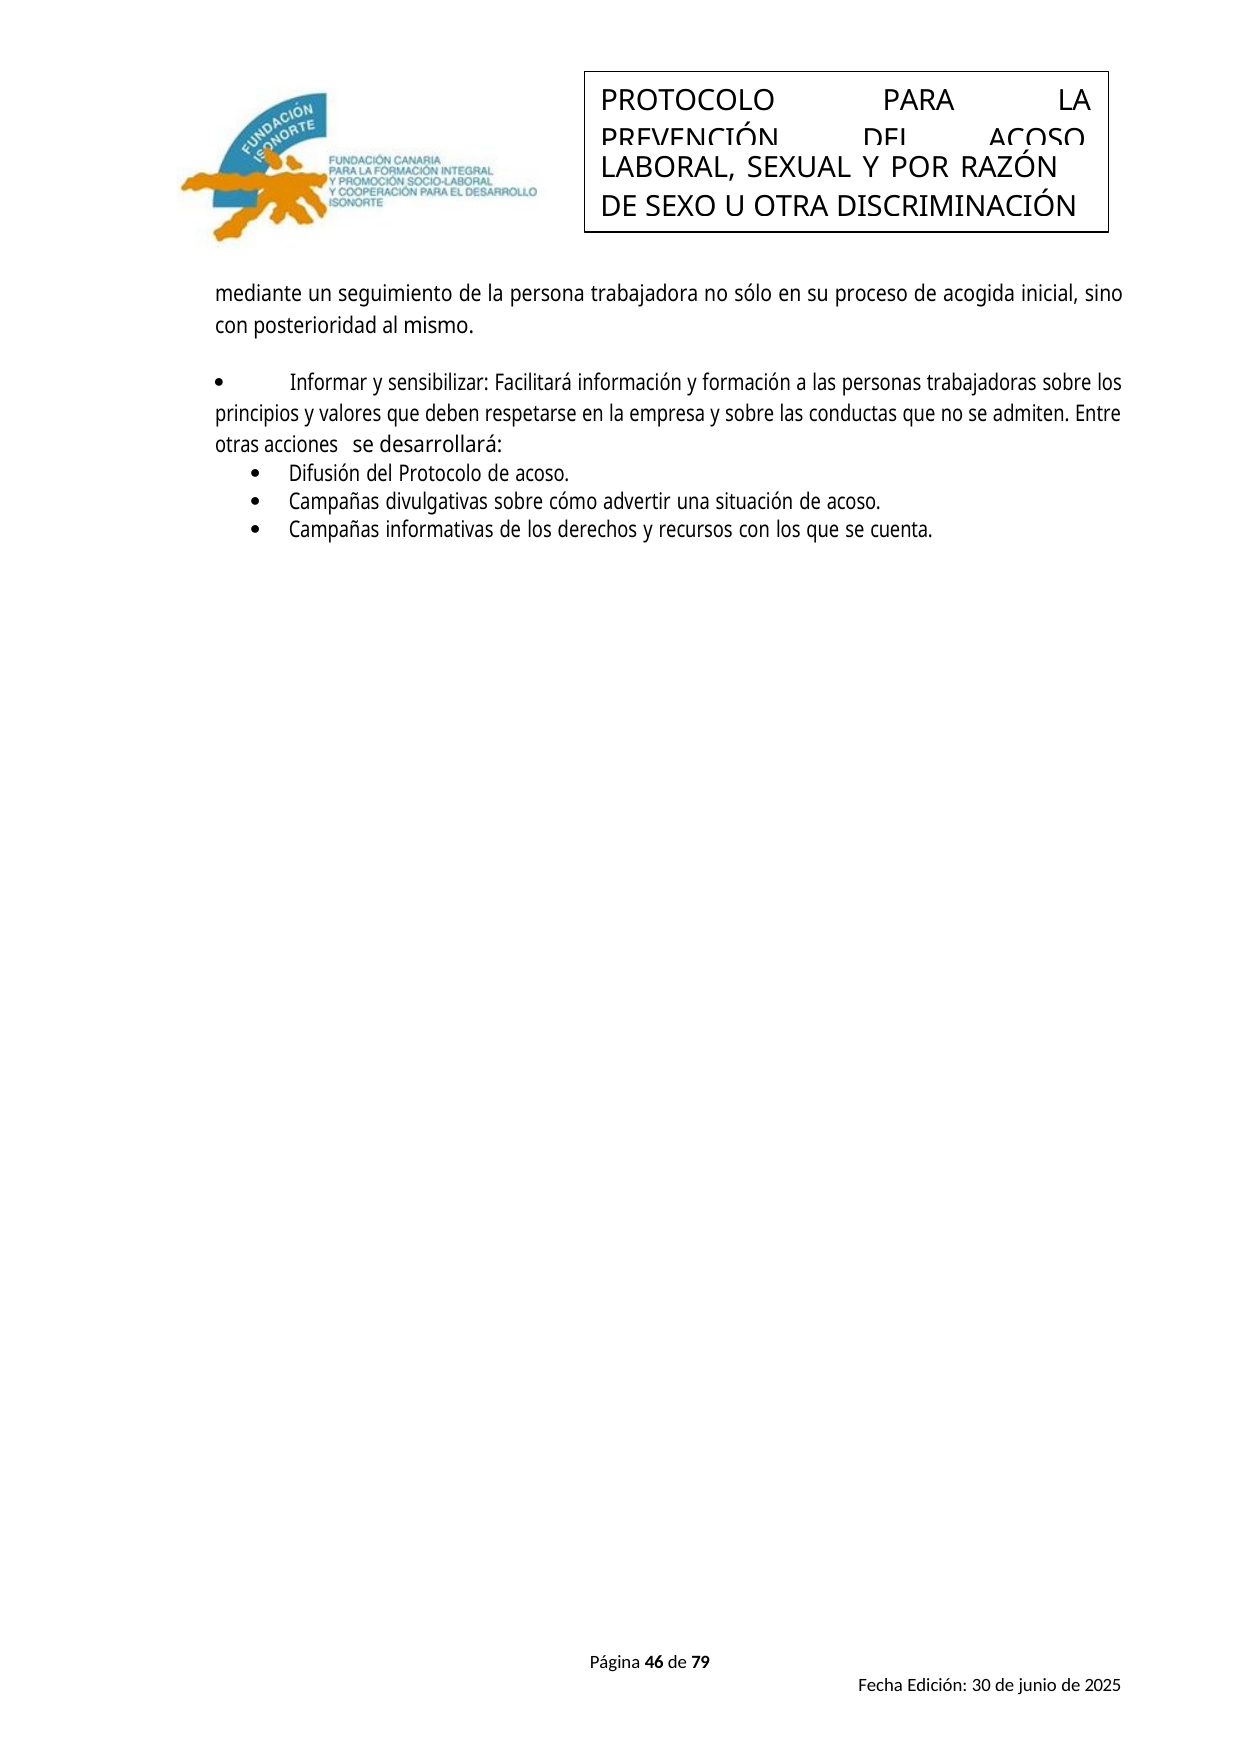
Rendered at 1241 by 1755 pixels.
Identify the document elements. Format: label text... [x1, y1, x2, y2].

list Difusión del Protocolo de acoso. [251, 459, 1137, 487]
list Informar y sensibilizar: Facilitará información y formación a las personas trabajadoras sobre los principios y valores que deben respetarse en la empresa y sobre las conductas que no se admiten. Entre otras acciones se desarrollará: [215, 366, 1123, 459]
list Campañas informativas de los derechos y recursos con los que se cuenta. [251, 515, 1137, 543]
list mediante un seguimiento de la persona trabajadora no sólo en su proceso de acogida inicial, sino con posterioridad al mismo. [215, 277, 1123, 340]
list Campañas divulgativas sobre cómo advertir una situación de acoso. [251, 487, 1137, 515]
